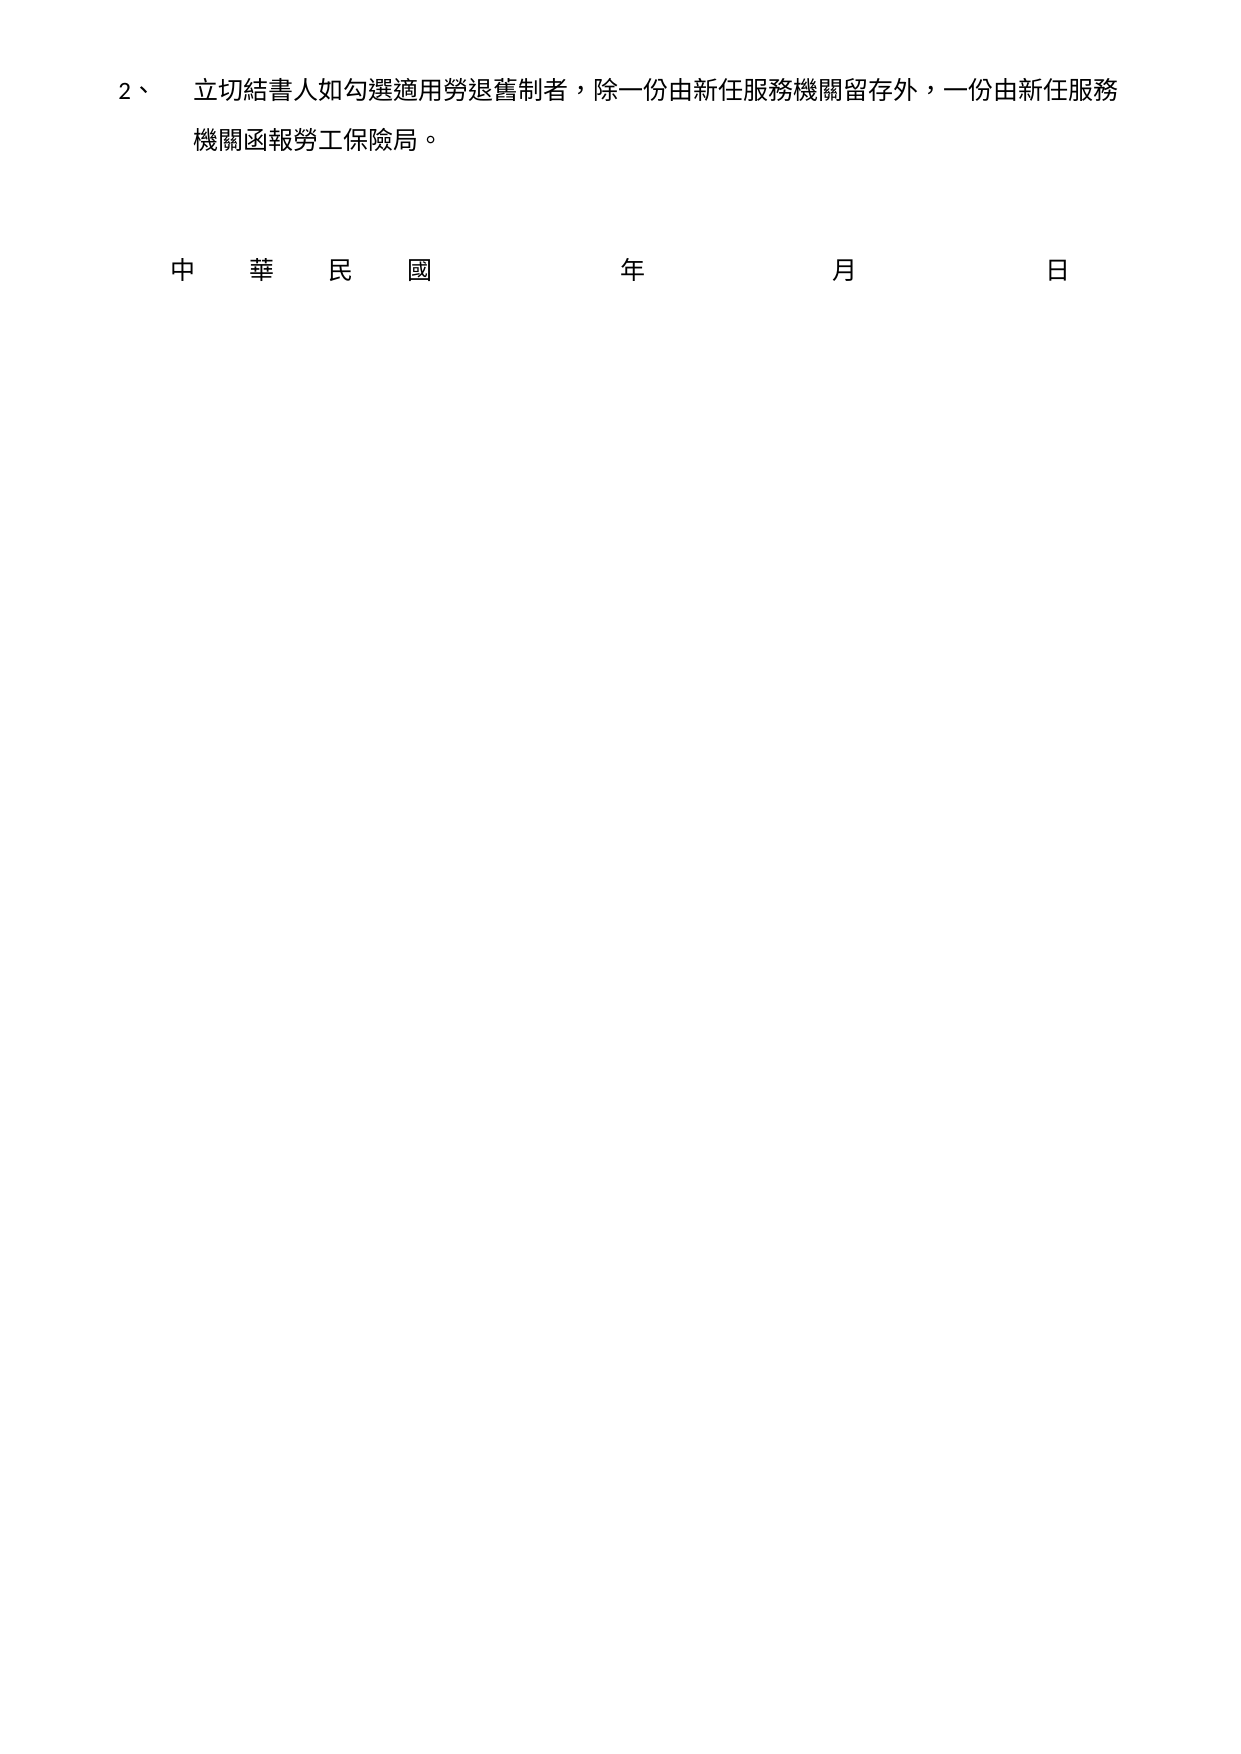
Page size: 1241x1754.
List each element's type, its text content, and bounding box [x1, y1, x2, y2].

list 立切結書人如勾選適用勞退舊制者，除一份由新任服務機關留存外，一份由新任服務機關函報勞工保險局。 [118, 59, 1122, 159]
text 中華民國 年 月 日 [118, 251, 1122, 287]
